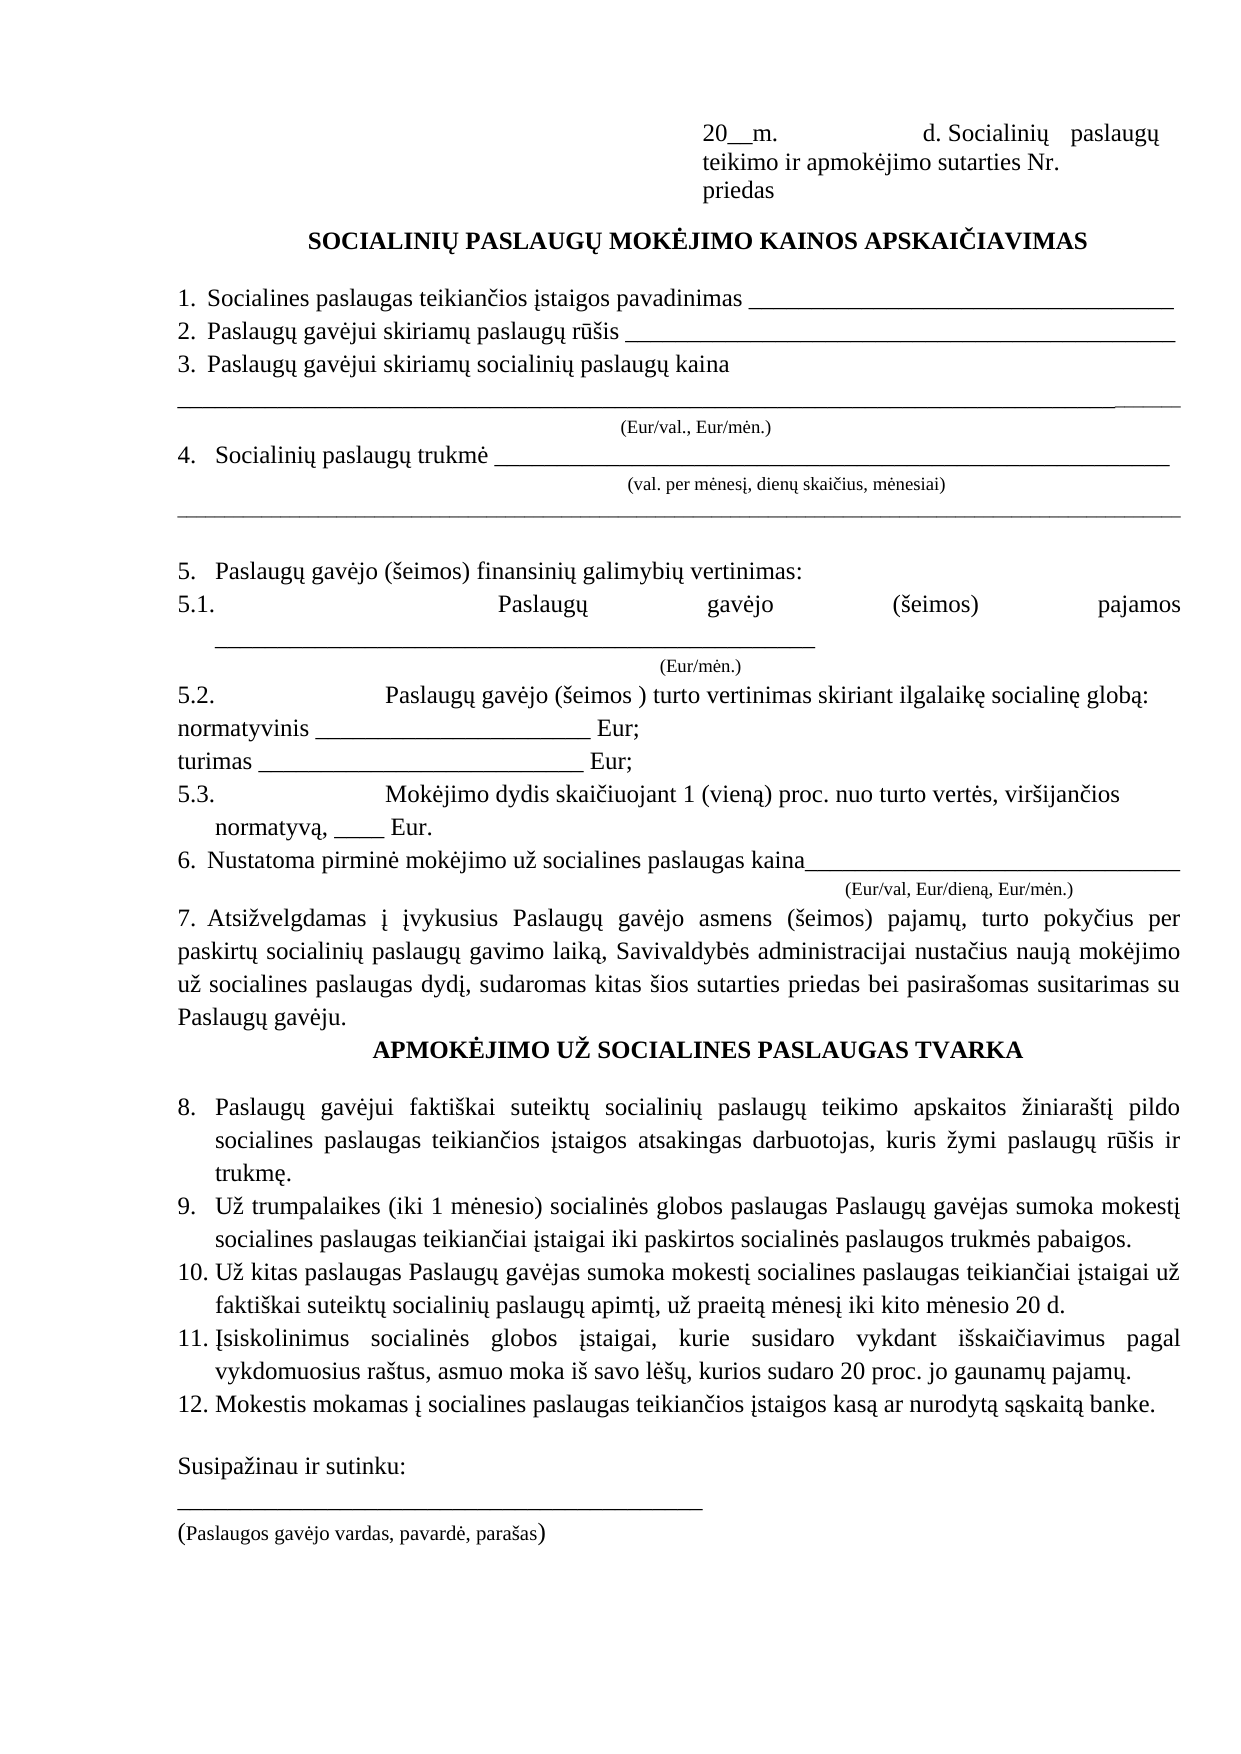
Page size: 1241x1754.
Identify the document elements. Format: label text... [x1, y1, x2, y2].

text 9. Už trumpalaikes (iki 1 mėnesio) socialinės globos paslaugas Paslaugų gavėjas sumoka mokestį socialines paslaugas teikiančiai įstaigai iki paskirtos socialinės paslaugos trukmės pabaigos. [177, 1191, 1181, 1253]
text APMOKĖJIMO UŽ SOCIALINES PASLAUGAS TVARKA [215, 1035, 1181, 1063]
text 20__m. d. Socialinių paslaugų [627, 118, 1181, 147]
text __________________________________________________________________________________ [177, 382, 1181, 411]
text Susipažinau ir sutinku: [177, 1451, 1181, 1480]
text 3. Paslaugų gavėjui skiriamų socialinių paslaugų kaina [177, 349, 1181, 378]
text teikimo ir apmokėjimo sutarties Nr. [702, 147, 1181, 176]
text (Eur/val., Eur/mėn.) [546, 416, 1181, 437]
text 12. Mokestis mokamas į socialines paslaugas teikiančios įstaigos kasą ar nurodytą sąskaitą banke. [177, 1389, 1181, 1418]
text 10. Už kitas paslaugas Paslaugų gavėjas sumoka mokestį socialines paslaugas teikiančiai įstaigai už faktiškai suteiktų socialinių paslaugų apimtį, už praeitą mėnesį iki kito mėnesio 20 d. [177, 1257, 1181, 1319]
text 5.2. Paslaugų gavėjo (šeimos ) turto vertinimas skiriant ilgalaikę socialinę globą: [177, 680, 1181, 708]
text 8. Paslaugų gavėjui faktiškai suteiktų socialinių paslaugų teikimo apskaitos žiniaraštį pildo socialines paslaugas teikiančios įstaigos atsakingas darbuotojas, kuris žymi paslaugų rūšis ir trukmę. [177, 1092, 1181, 1187]
text 4. Socialinių paslaugų trukmė ______________________________________________________ [177, 440, 1181, 469]
text priedas [702, 176, 1181, 204]
text 11. Įsiskolinimus socialinės globos įstaigai, kurie susidaro vykdant išskaičiavimus pagal vykdomuosius raštus, asmuo moka iš savo lėšų, kurios sudaro 20 proc. jo gaunamų pajamų. [177, 1323, 1181, 1385]
text 5.3. Mokėjimo dydis skaičiuojant 1 (vieną) proc. nuo turto vertės, viršijančios normatyvą, ____ Eur. [177, 779, 1181, 841]
text 5. Paslaugų gavėjo (šeimos) finansinių galimybių vertinimas: [177, 556, 1181, 585]
text ___________________________________________________________________________________________________________ [177, 498, 1181, 516]
text 1. Socialines paslaugas teikiančios įstaigos pavadinimas __________________________________ [177, 283, 1181, 312]
text SOCIALINIŲ PASLAUGŲ MOKĖJIMO KAINOS APSKAIČIAVIMAS [215, 226, 1181, 255]
text (Eur/val, Eur/dieną, Eur/mėn.) [177, 878, 1181, 899]
text __________________________________________ [177, 1484, 1181, 1513]
text (Eur/mėn.) [215, 655, 1181, 677]
text 2. Paslaugų gavėjui skiriamų paslaugų rūšis ____________________________________________ [177, 316, 1181, 345]
text turimas __________________________ Eur; [177, 746, 1181, 774]
text 6. Nustatoma pirminė mokėjimo už socialines paslaugas kaina______________________________ [177, 845, 1181, 874]
text (Paslaugos gavėjo vardas, pavardė, parašas) [177, 1517, 1181, 1546]
text 7. Atsižvelgdamas į įvykusius Paslaugų gavėjo asmens (šeimos) pajamų, turto pokyčius per paskirtų socialinių paslaugų gavimo laiką, Savivaldybės administracijai nustačius naują mokėjimo už socialines paslaugas dydį, sudaromas kitas šios sutarties priedas bei pasirašomas susitarimas su Paslaugų gavėju. [177, 903, 1181, 1031]
text 5.1. Paslaugų gavėjo (šeimos) pajamos ________________________________________________ [177, 589, 1181, 651]
text (val. per mėnesį, dienų skaičius, mėnesiai) [177, 473, 1181, 495]
text normatyvinis ______________________ Eur; [177, 713, 1181, 742]
